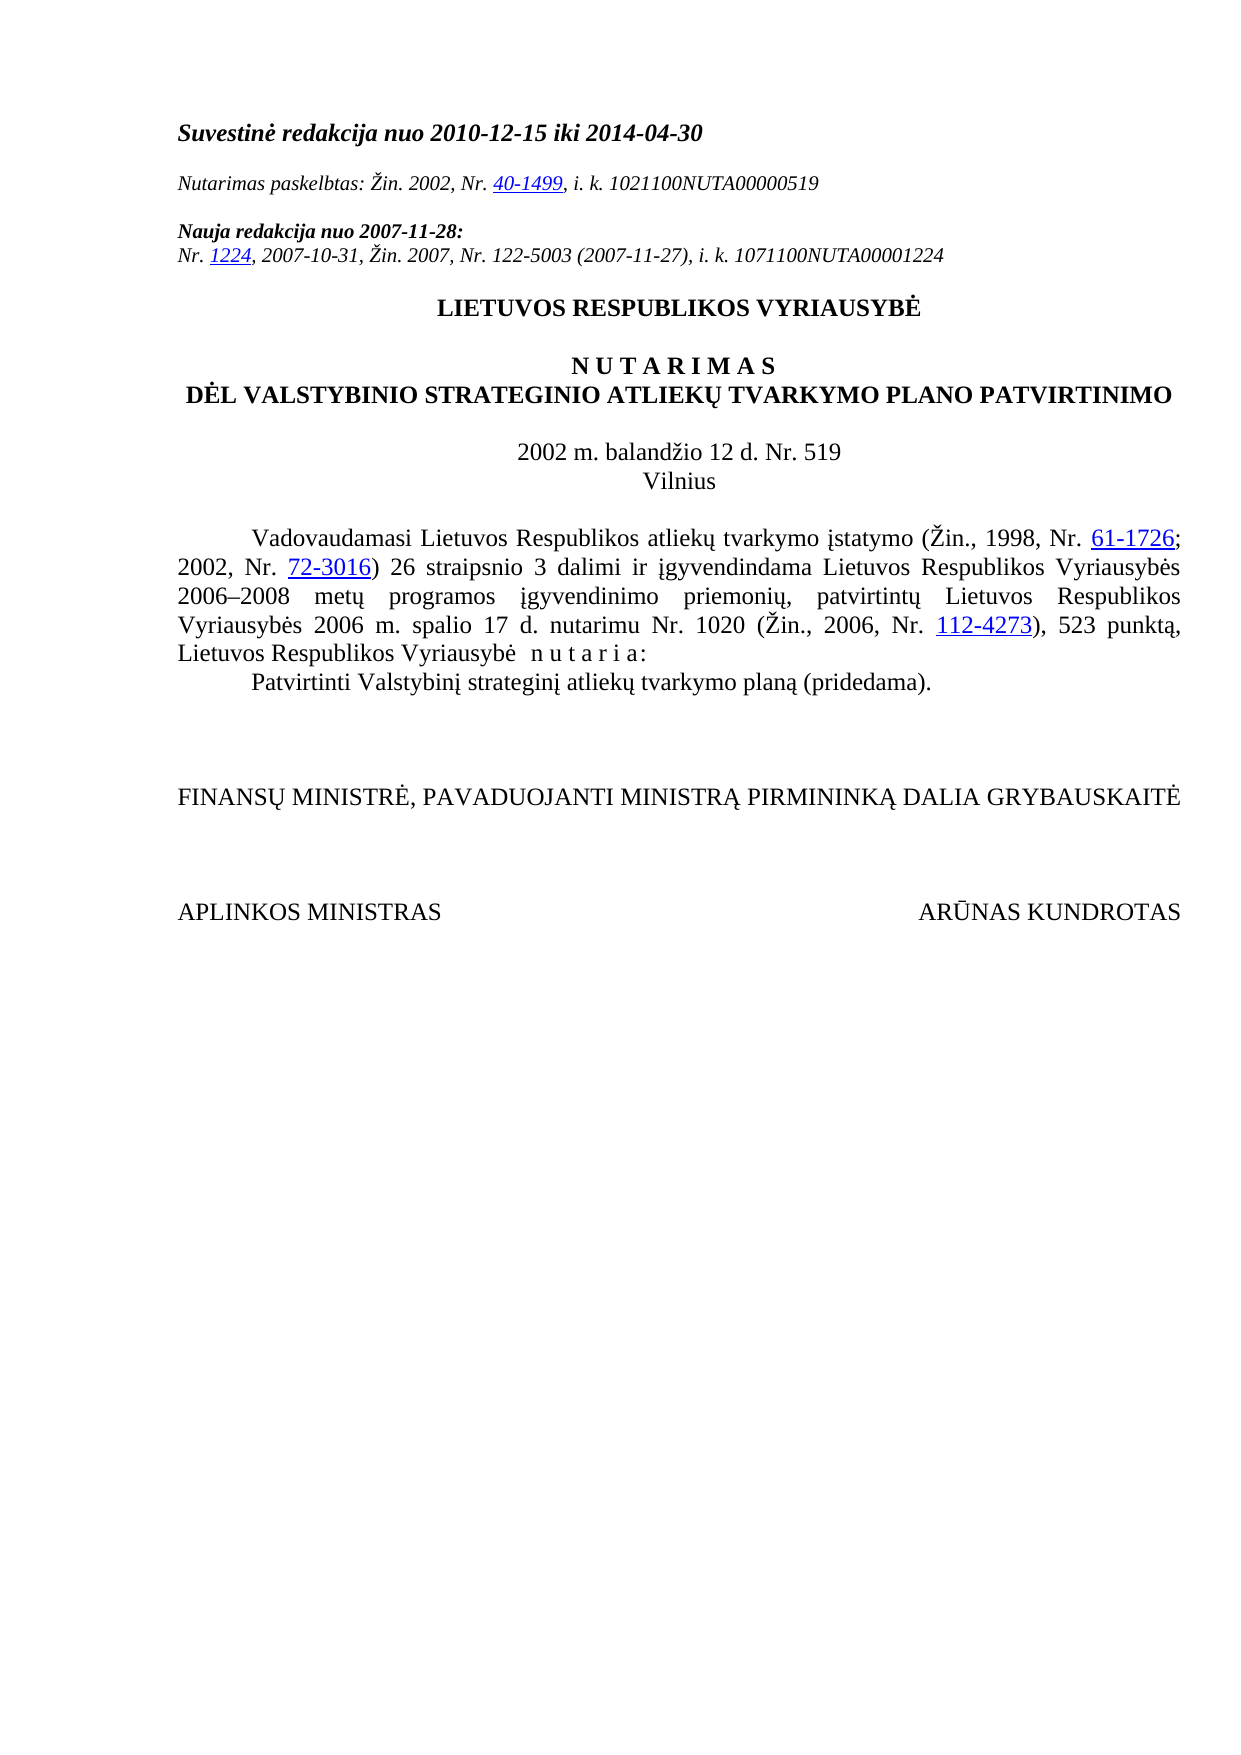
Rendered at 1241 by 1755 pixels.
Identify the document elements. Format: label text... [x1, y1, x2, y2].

text Finansų ministrė, pavaduojanti Ministrą Pirmininką Dalia Grybauskaitė [177, 782, 1181, 811]
text Vadovaudamasi Lietuvos Respublikos atliekų tvarkymo įstatymo (Žin., 1998, Nr. 61-1726; 2002, Nr. 72-3016) 26 straipsnio 3 dalimi ir įgyvendindama Lietuvos Respublikos Vyriausybės 2006–2008 metų programos įgyvendinimo priemonių, patvirtintų Lietuvos Respublikos Vyriausybės 2006 m. spalio 17 d. nutarimu Nr. 1020 (Žin., 2006, Nr. 112-4273), 523 punktą, Lietuvos Respublikos Vyriausybė nutaria: [177, 523, 1181, 667]
text NUTARIMAS [177, 351, 1181, 380]
text Nauja redakcija nuo 2007-11-28: [177, 219, 1181, 243]
text Aplinkos ministras Arūnas Kundrotas [177, 897, 1181, 926]
text Vilnius [177, 466, 1181, 495]
text Nr. 1224, 2007-10-31, Žin. 2007, Nr. 122-5003 (2007-11-27), i. k. 1071100NUTA00001224 [177, 243, 1181, 267]
text DĖL VALSTYBINIO STRATEGINIO ATLIEKŲ TVARKYMO PLANO PATVIRTINIMO [177, 380, 1181, 408]
text 2002 m. balandžio 12 d. Nr. 519 [177, 437, 1181, 466]
text Nutarimas paskelbtas: Žin. 2002, Nr. 40-1499, i. k. 1021100NUTA00000519 [177, 171, 1181, 195]
text LIETUVOS RESPUBLIKOS VYRIAUSYBĖ [177, 293, 1181, 322]
text Suvestinė redakcija nuo 2010-12-15 iki 2014-04-30 [177, 118, 1181, 147]
text Patvirtinti Valstybinį strateginį atliekų tvarkymo planą (pridedama). [177, 667, 1181, 696]
